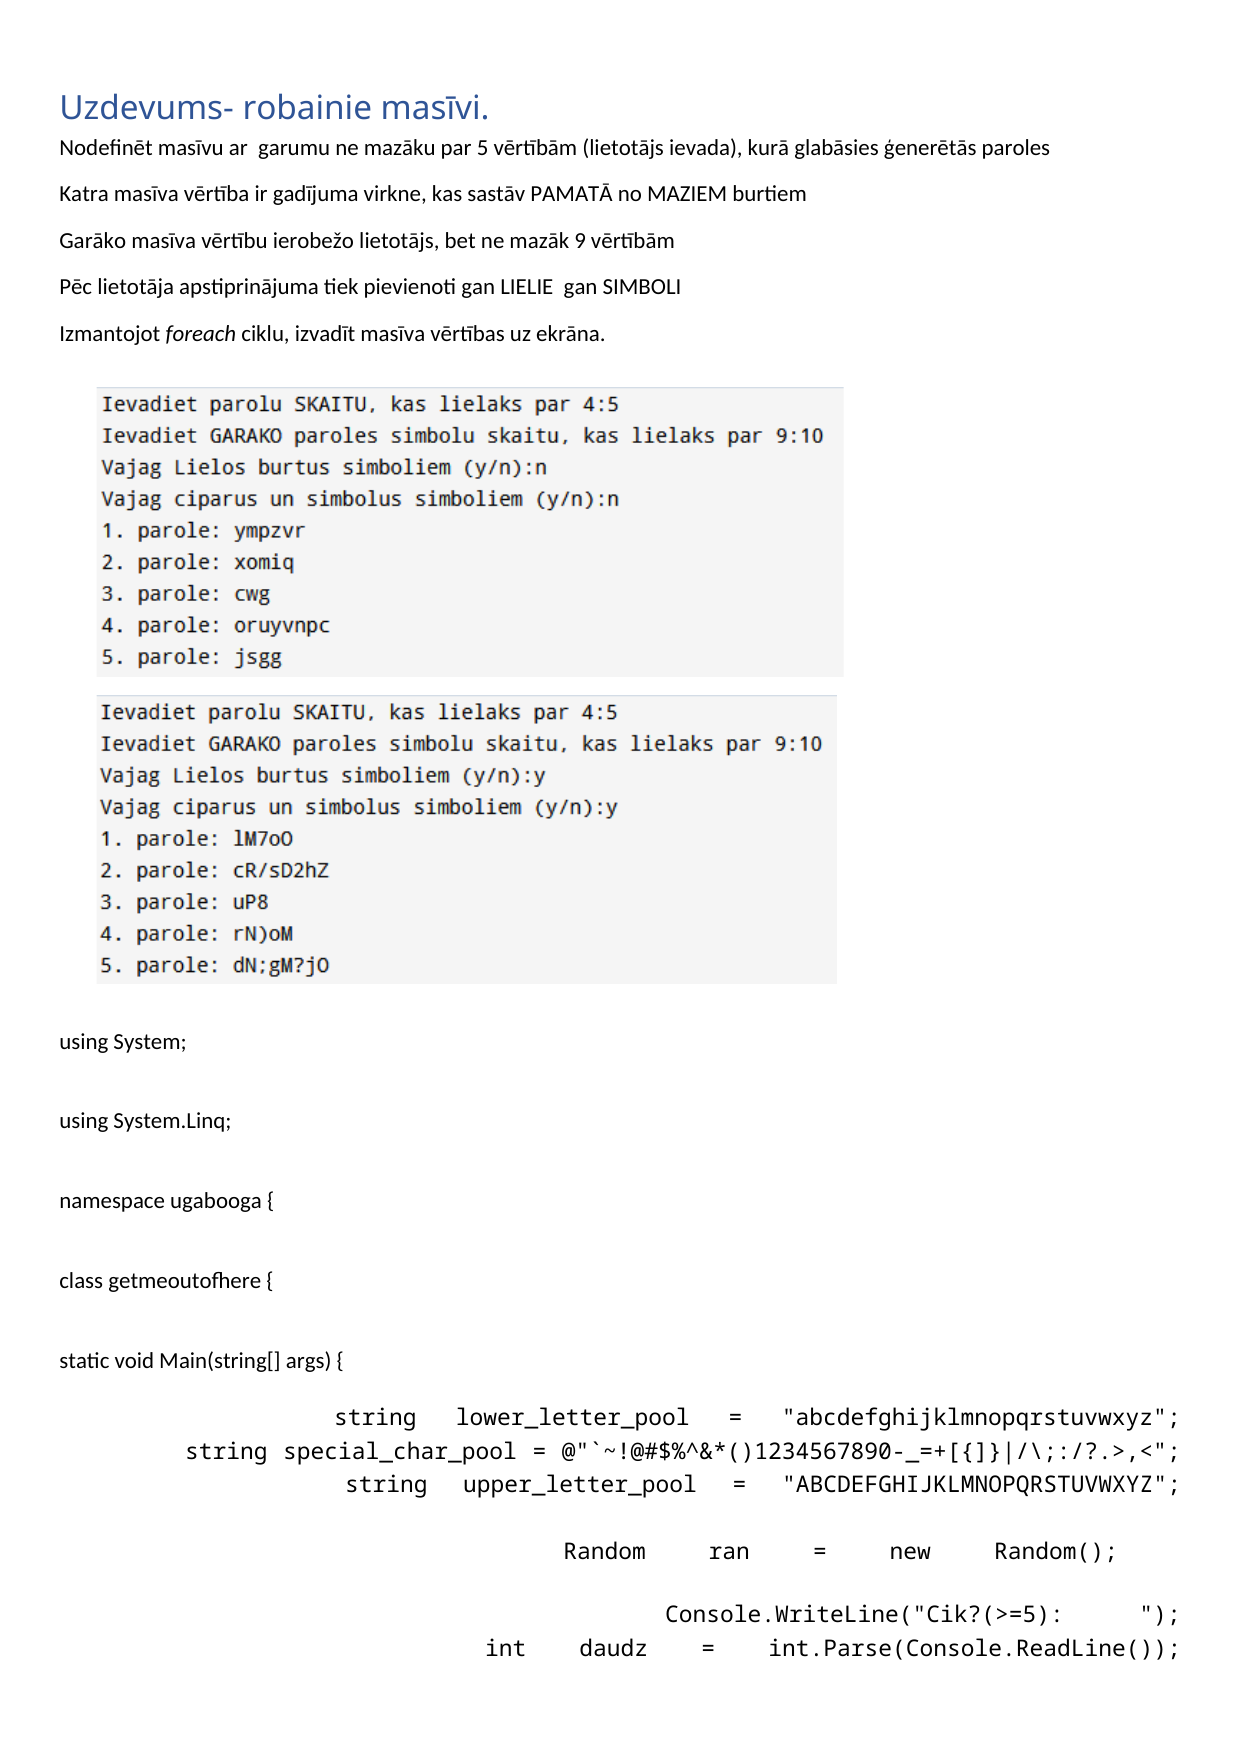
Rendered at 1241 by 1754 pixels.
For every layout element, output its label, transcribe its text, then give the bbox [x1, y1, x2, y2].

subtitle Uzdevums- robainie masīvi. [59, 84, 1181, 129]
text Nodefinēt masīvu ar garumu ne mazāku par 5 vērtībām (lietotājs ievada), kurā glabāsies ģenerētās paroles [59, 133, 1181, 161]
text Pēc lietotāja apstiprinājuma tiek pievienoti gan LIELIE gan SIMBOLI [59, 272, 1181, 300]
text Garāko masīva vērtību ierobežo lietotājs, bet ne mazāk 9 vērtībām [59, 226, 1181, 254]
text Katra masīva vērtība ir gadījuma virkne, kas sastāv PAMATĀ no MAZIEM burtiem [59, 179, 1181, 207]
text static void Main(string[] args) { [59, 1346, 1181, 1374]
text using System; [59, 1027, 1181, 1055]
text using System.Linq; [59, 1107, 1181, 1135]
text string lower_letter_pool = "abcdefghijklmnopqrstuvwxyz"; string special_char_pool = @"`~!@#$%^&*()1234567890-_=+[{]}|/\;:/?.>,<"; string upper_letter_pool = "ABCDEFGHIJKLMNOPQRSTUVWXYZ"; Random ran = new Random(); Console.WriteLine("Cik?(>=5): "); int daudz = int.Parse(Console.ReadLine()); [59, 1401, 1181, 1663]
text Izmantojot foreach ciklu, izvadīt masīva vērtības uz ekrāna. [59, 319, 1181, 347]
text namespace ugabooga { [59, 1187, 1181, 1214]
text class getmeoutofhere { [59, 1266, 1181, 1294]
